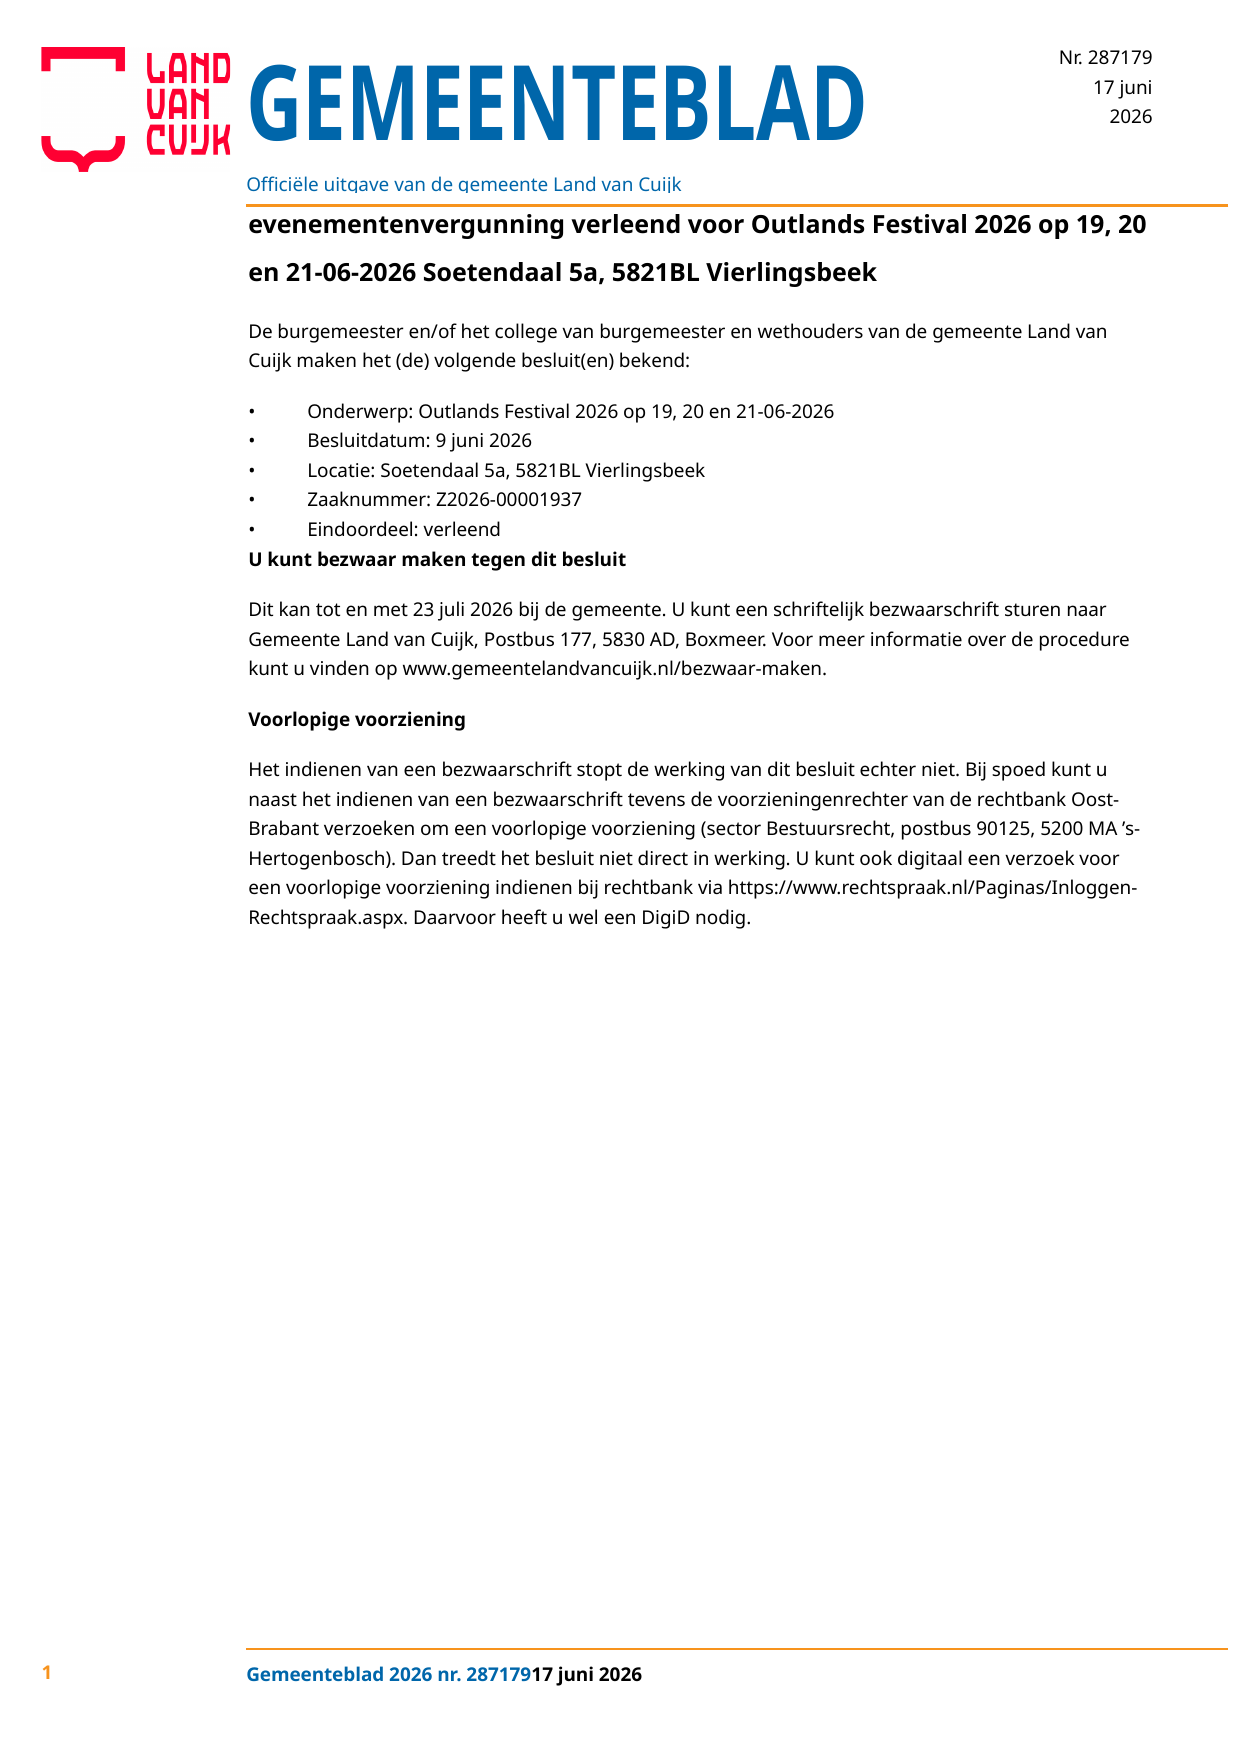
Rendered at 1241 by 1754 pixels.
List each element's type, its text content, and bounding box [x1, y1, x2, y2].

picture [41, 47, 231, 172]
list Eindoordeel: verleend [248, 516, 1152, 542]
list Zaaknummer: Z2026-00001937 [248, 487, 1152, 512]
text U kunt bezwaar maken tegen dit besluit [248, 546, 1152, 572]
text Voorlopige voorziening [248, 706, 1152, 732]
list Besluitdatum: 9 juni 2026 [248, 427, 1152, 453]
list Locatie: Soetendaal 5a, 5821BL Vierlingsbeek [248, 457, 1152, 483]
text De burgemeester en/of het college van burgemeester en wethouders van de gemeente Land van Cuijk maken het (de) volgende besluit(en) bekend: [248, 318, 1152, 373]
text Het indienen van een bezwaarschrift stopt de werking van dit besluit echter niet. Bij spoed kunt u naast het indienen van een bezwaarschrift tevens de voorzieningenrechter van de rechtbank Oost-Brabant verzoeken om een voorlopige voorziening (sector Bestuursrecht, postbus 90125, 5200 MA ’s-Hertogenbosch). Dan treedt het besluit niet direct in werking. U kunt ook digitaal een verzoek voor een voorlopige voorziening indienen bij rechtbank via https://www.rechtspraak.nl/Paginas/Inloggen-Rechtspraak.aspx. Daarvoor heeft u wel een DigiD nodig. [248, 756, 1152, 930]
text Dit kan tot en met 23 juli 2026 bij de gemeente. U kunt een schriftelijk bezwaarschrift sturen naar Gemeente Land van Cuijk, Postbus 177, 5830 AD, Boxmeer. Voor meer informatie over de procedure kunt u vinden op www.gemeentelandvancuijk.nl/bezwaar-maken. [248, 596, 1152, 681]
list Onderwerp: Outlands Festival 2026 op 19, 20 en 21-06-2026 [248, 398, 1152, 424]
text evenementenvergunning verleend voor Outlands Festival 2026 op 19, 20 en 21-06-2026 Soetendaal 5a, 5821BL Vierlingsbeek [248, 207, 1152, 288]
